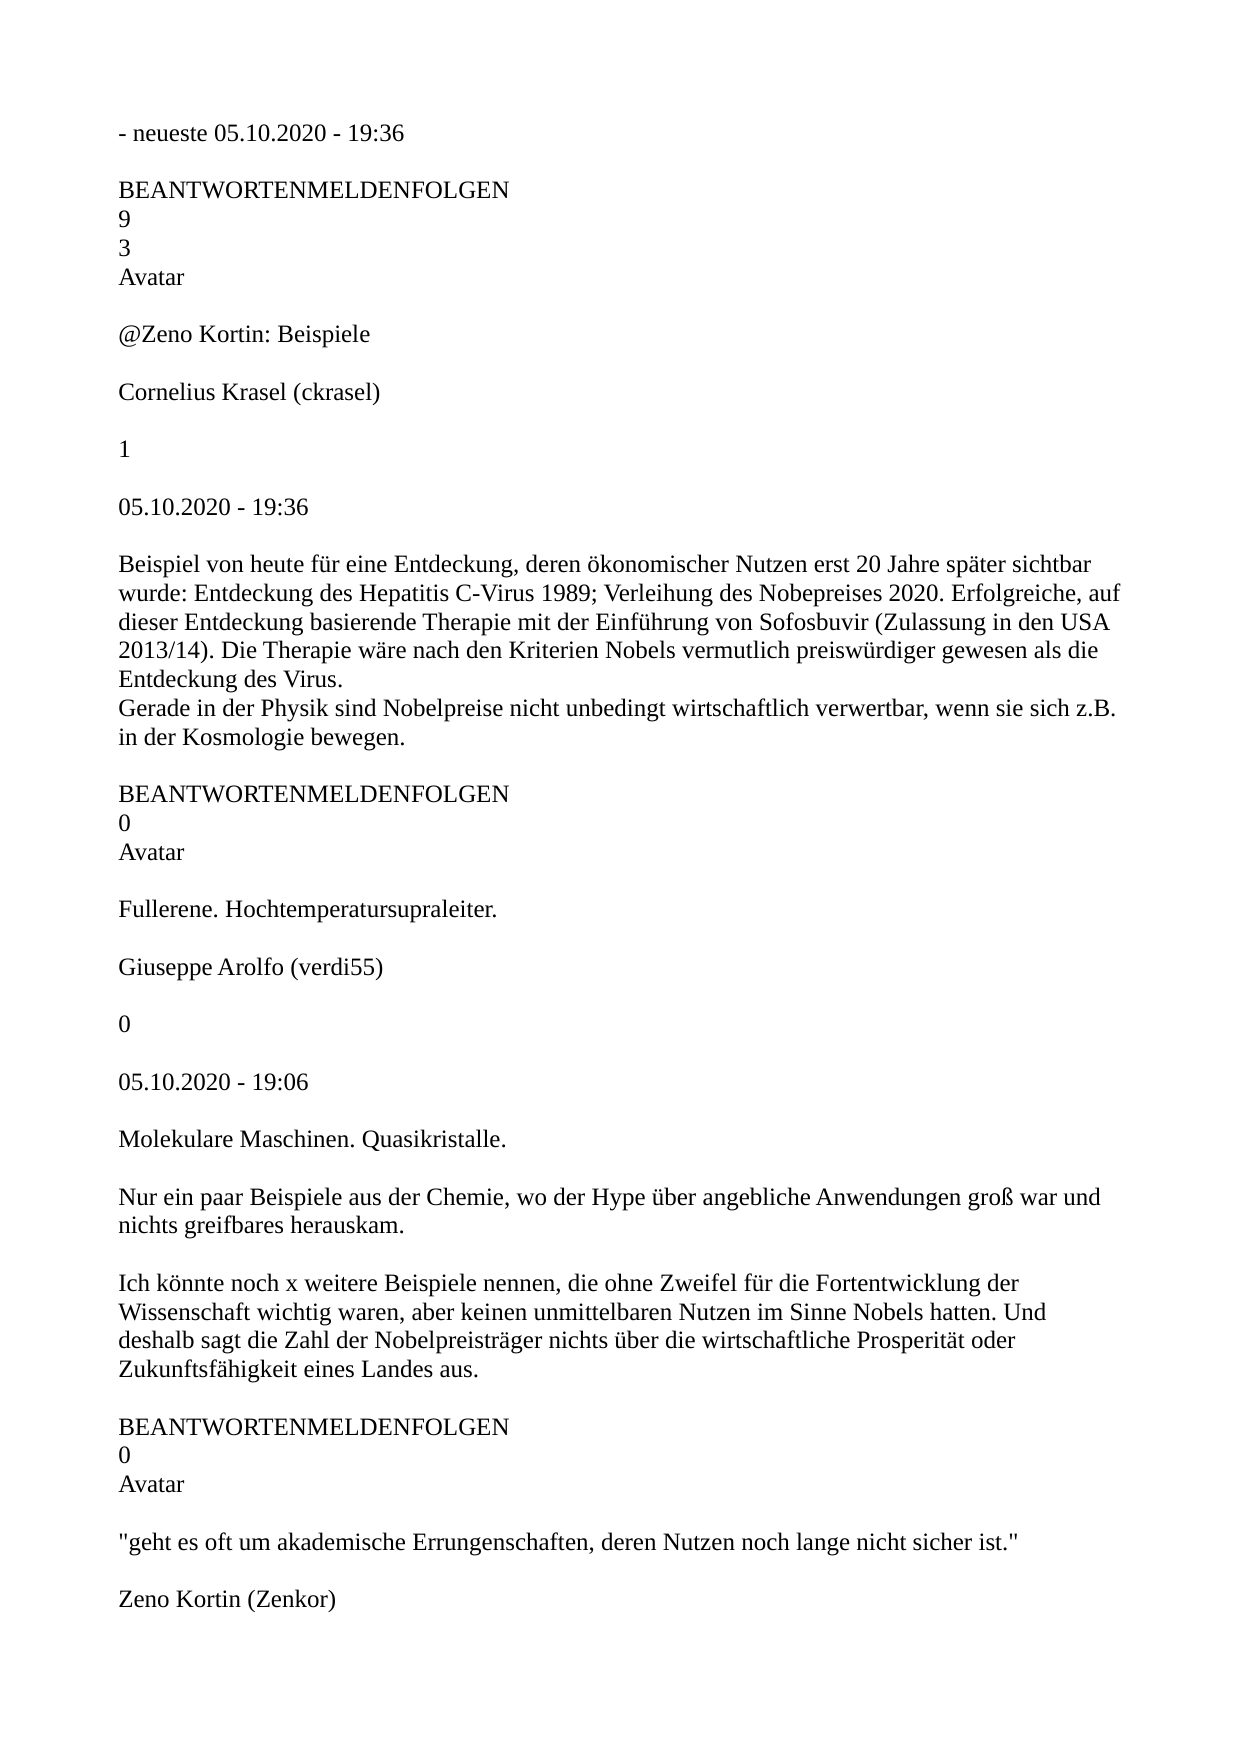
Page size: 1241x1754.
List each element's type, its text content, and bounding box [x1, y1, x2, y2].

text Gerade in der Physik sind Nobelpreise nicht unbedingt wirtschaftlich verwertbar, wenn sie sich z.B. in der Kosmologie bewegen. [118, 693, 1122, 751]
text Giuseppe Arolfo (verdi55) [118, 952, 1122, 981]
text Zeno Kortin (Zenkor) [118, 1584, 1122, 1613]
text @Zeno Kortin: Beispiele [118, 319, 1122, 348]
text 0 [118, 1441, 1122, 1469]
text Fullerene. Hochtemperatursupraleiter. [118, 894, 1122, 923]
text BEANTWORTENMELDENFOLGEN [118, 176, 1122, 204]
text Beispiel von heute für eine Entdeckung, deren ökonomischer Nutzen erst 20 Jahre später sichtbar wurde: Entdeckung des Hepatitis C-Virus 1989; Verleihung des Nobepreises 2020. Erfolgreiche, auf dieser Entdeckung basierende Therapie mit der Einführung von Sofosbuvir (Zulassung in den USA 2013/14). Die Therapie wäre nach den Kriterien Nobels vermutlich preiswürdiger gewesen als die Entdeckung des Virus. [118, 549, 1122, 693]
text Nur ein paar Beispiele aus der Chemie, wo der Hype über angebliche Anwendungen groß war und nichts greifbares herauskam. [118, 1182, 1122, 1239]
text - neueste 05.10.2020 - 19:36 [118, 118, 1122, 147]
text Molekulare Maschinen. Quasikristalle. [118, 1124, 1122, 1153]
text 9 [118, 204, 1122, 233]
text 0 [118, 808, 1122, 837]
text Avatar [118, 837, 1122, 866]
text "geht es oft um akademische Errungenschaften, deren Nutzen noch lange nicht sicher ist." [118, 1527, 1122, 1556]
text 05.10.2020 - 19:36 [118, 492, 1122, 521]
text BEANTWORTENMELDENFOLGEN [118, 1412, 1122, 1441]
text Ich könnte noch x weitere Beispiele nennen, die ohne Zweifel für die Fortentwicklung der Wissenschaft wichtig waren, aber keinen unmittelbaren Nutzen im Sinne Nobels hatten. Und deshalb sagt die Zahl der Nobelpreisträger nichts über die wirtschaftliche Prosperität oder Zukunftsfähigkeit eines Landes aus. [118, 1268, 1122, 1383]
text 1 [118, 434, 1122, 463]
text 3 [118, 233, 1122, 262]
text 05.10.2020 - 19:06 [118, 1067, 1122, 1096]
text 0 [118, 1009, 1122, 1038]
text Cornelius Krasel (ckrasel) [118, 377, 1122, 406]
text Avatar [118, 1469, 1122, 1498]
text BEANTWORTENMELDENFOLGEN [118, 779, 1122, 808]
text Avatar [118, 262, 1122, 291]
